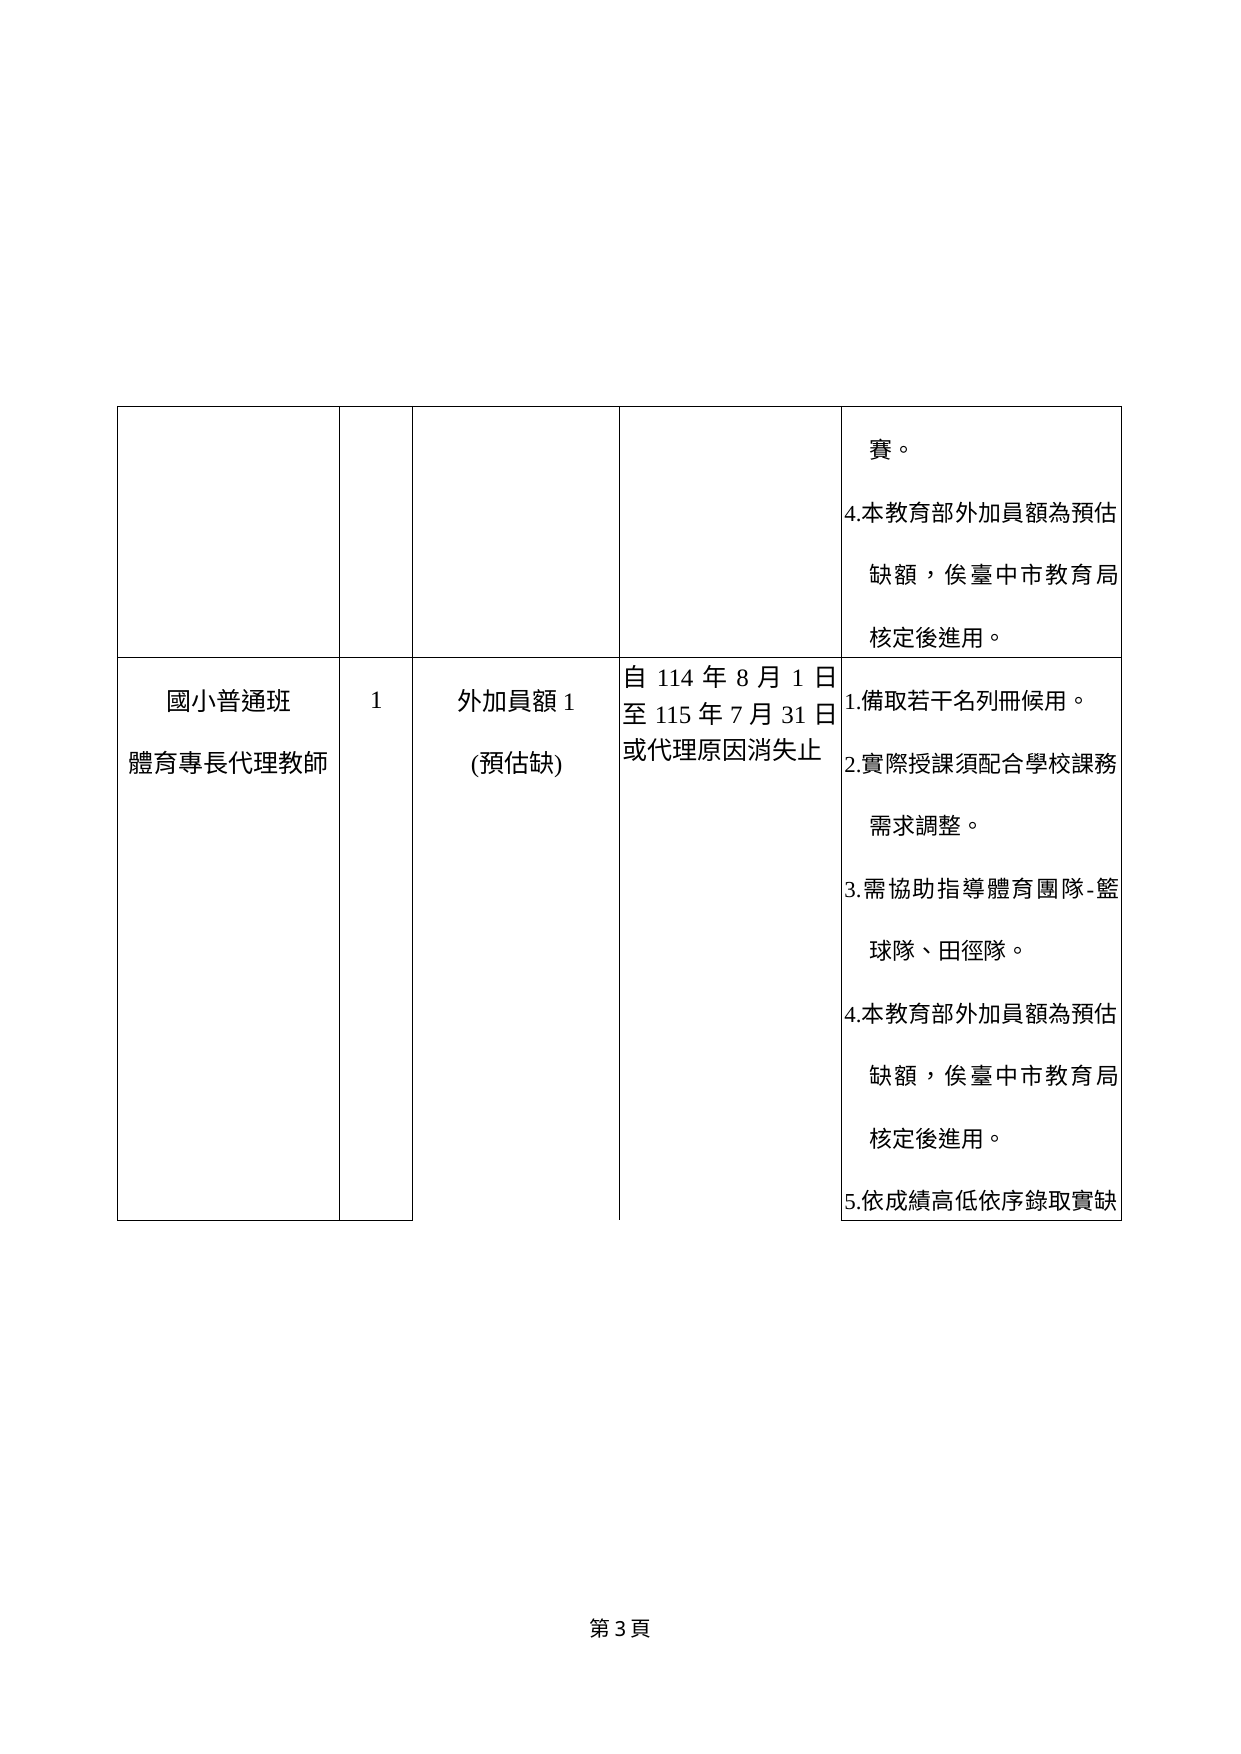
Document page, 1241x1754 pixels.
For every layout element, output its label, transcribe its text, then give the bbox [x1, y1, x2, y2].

table_cell 外加員額1 (預估缺) [413, 658, 619, 1220]
table_cell 1.備取若干名列冊候用。 2.實際授課須配合學校課務需求調整。 3.需協助指導自然科學類競賽。 4.本教育部外加員額為預估缺額，俟臺中市教育局核定後進用。 [842, 407, 1121, 657]
table_cell [118, 407, 339, 657]
table_cell 1.備取若干名列冊候用。 2.實際授課須配合學校課務需求調整。 3.需協助指導體育團隊-籃球隊、田徑隊。 4.本教育部外加員額為預估缺額，俟臺中市教育局核定後進用。 5.依成績高低依序錄取實缺 [842, 658, 1121, 1220]
table_cell 自114年8月1日至115年7月31日或代理原因消失止 [620, 658, 841, 1220]
table_cell [620, 407, 841, 657]
table_cell 國小普通班 體育專長代理教師 [118, 658, 339, 1220]
table_cell 1 [340, 658, 412, 1220]
table_cell [340, 407, 412, 657]
table_cell [413, 407, 619, 657]
